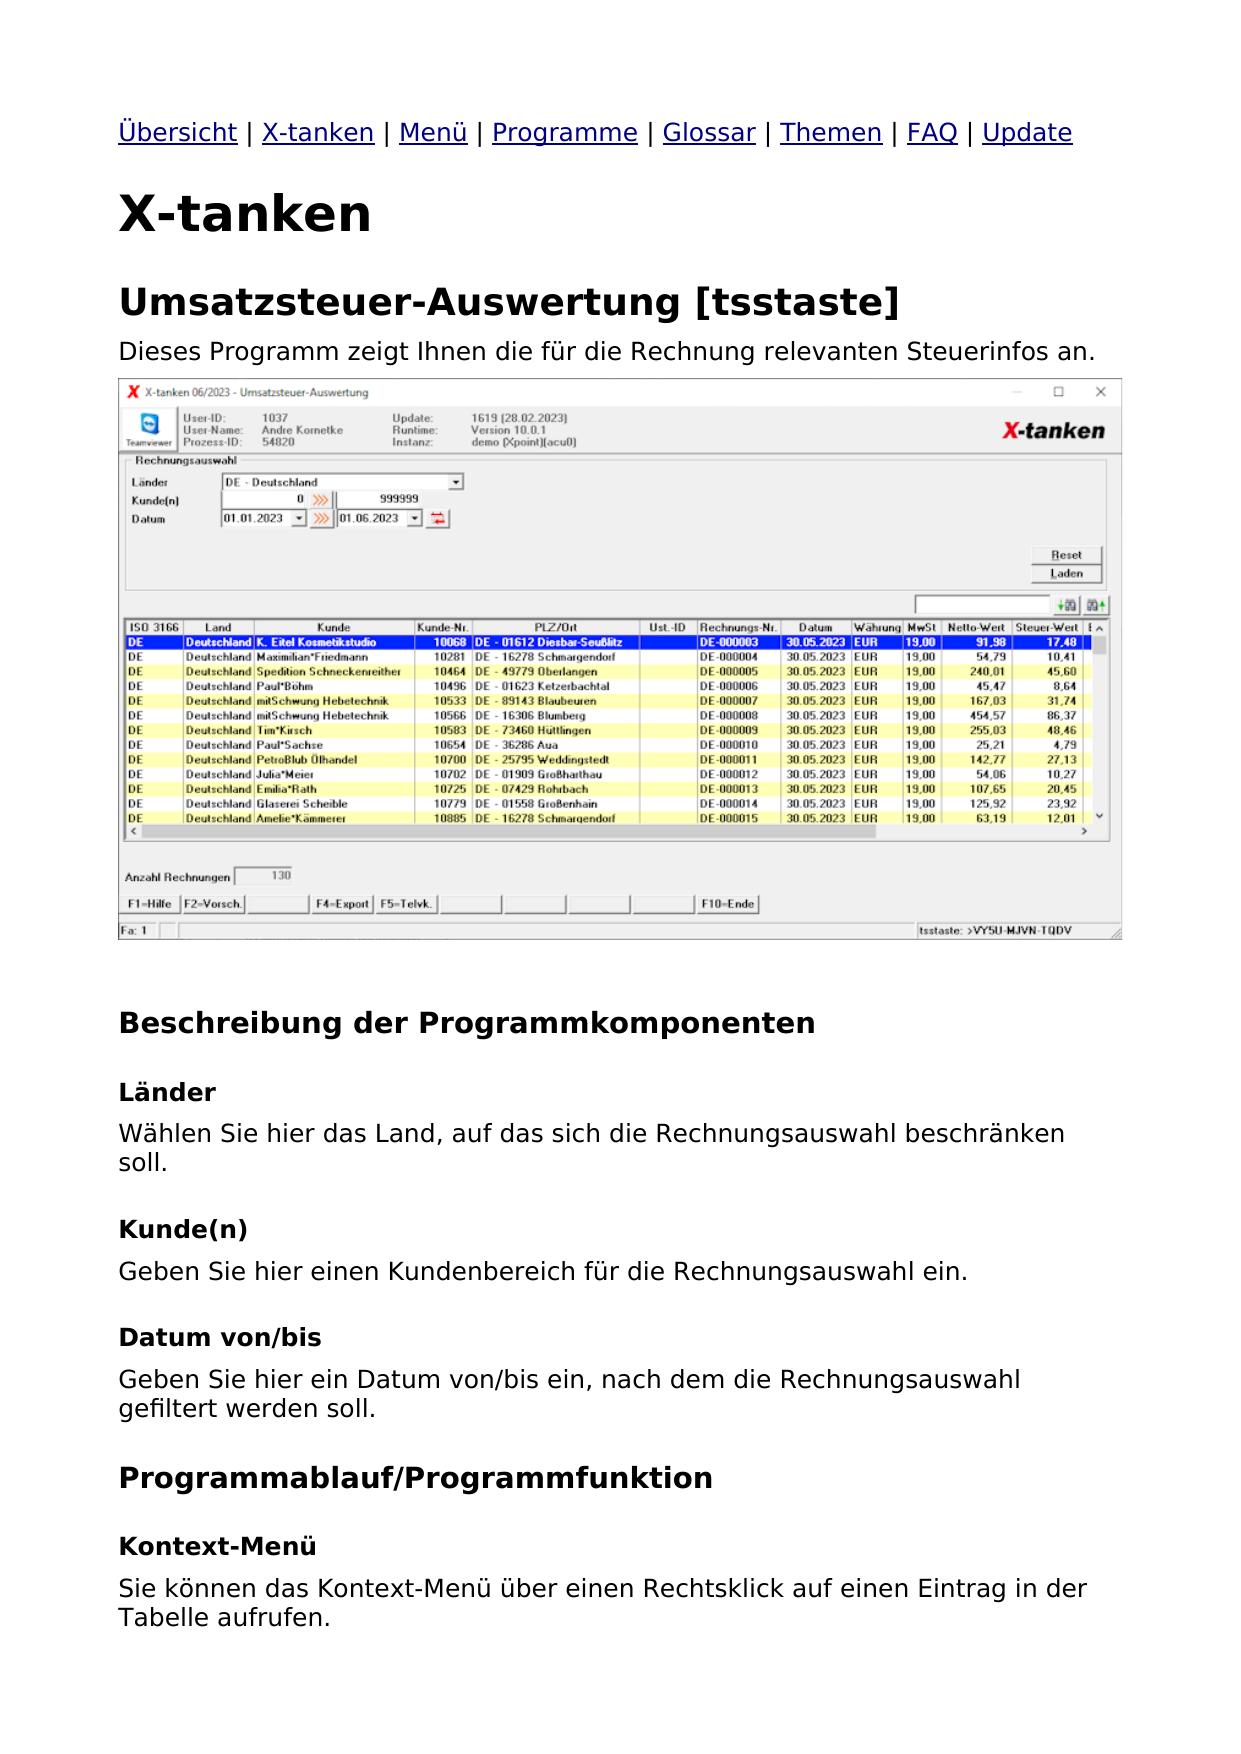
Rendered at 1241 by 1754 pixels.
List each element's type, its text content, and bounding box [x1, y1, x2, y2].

text Sie können das Kontext-Menü über einen Rechtsklick auf einen Eintrag in der Tabelle aufrufen. [118, 1574, 1122, 1632]
text Geben Sie hier ein Datum von/bis ein, nach dem die Rechnungsauswahl gefiltert werden soll. [118, 1365, 1122, 1423]
text Übersicht | X-tanken | Menü | Programme | Glossar | Themen | FAQ | Update [118, 118, 1122, 147]
subtitle Programmablauf/Programmfunktion [118, 1461, 1122, 1495]
text Wählen Sie hier das Land, auf das sich die Rechnungsauswahl beschränken soll. [118, 1119, 1122, 1178]
text Dieses Programm zeigt Ihnen die für die Rechnung relevanten Steuerinfos an. [118, 337, 1122, 366]
subtitle Umsatzsteuer-Auswertung [tsstaste] [118, 281, 1122, 324]
subtitle Länder [118, 1078, 1122, 1107]
text Geben Sie hier einen Kundenbereich für die Rechnungsauswahl ein. [118, 1257, 1122, 1286]
subtitle Kunde(n) [118, 1215, 1122, 1244]
subtitle Datum von/bis [118, 1323, 1122, 1353]
subtitle Beschreibung der Programmkomponenten [118, 1006, 1122, 1040]
picture [118, 378, 1123, 940]
subtitle Kontext-Menü [118, 1532, 1122, 1562]
subtitle X-tanken [118, 185, 1122, 243]
